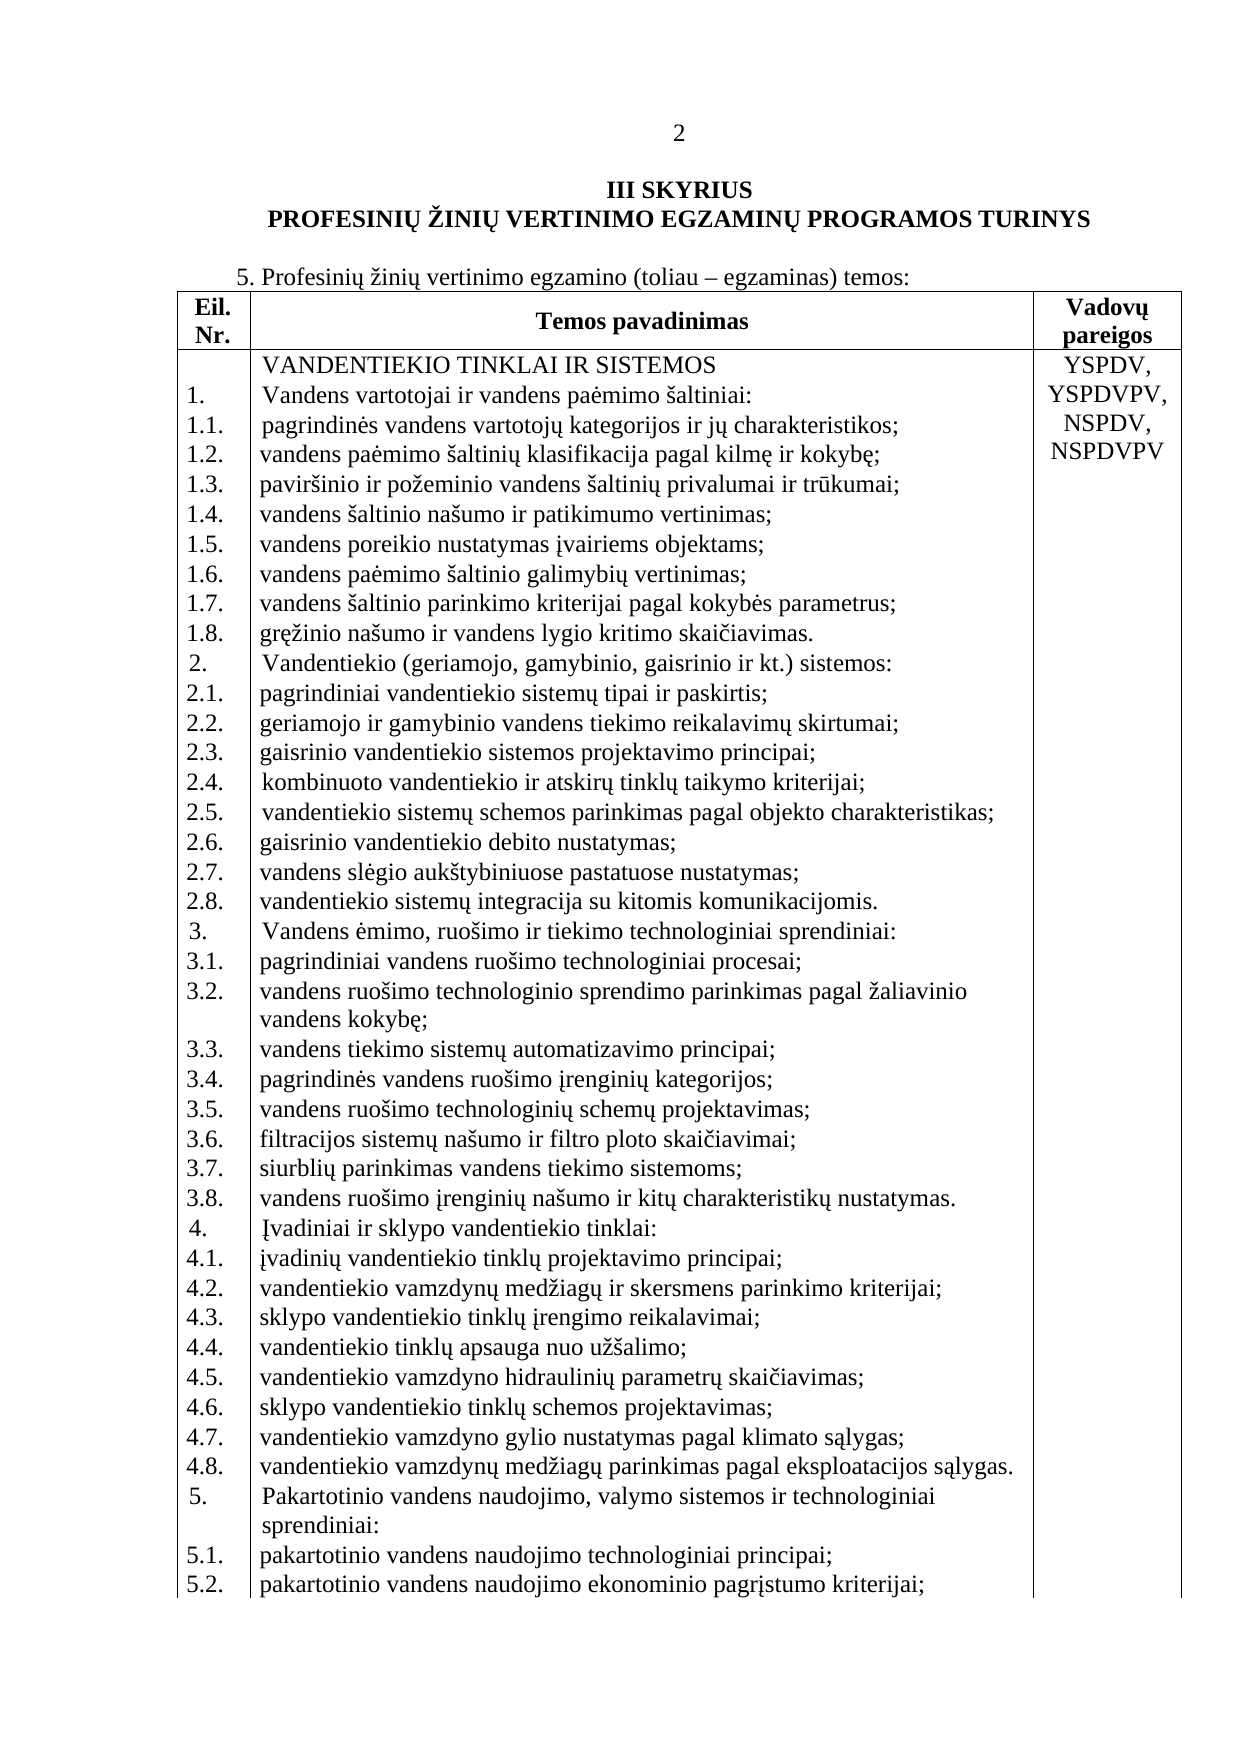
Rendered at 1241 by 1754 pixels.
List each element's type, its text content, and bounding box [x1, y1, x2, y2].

table_cell 2.5. [178, 796, 250, 826]
table_cell vandens ruošimo technologinių schemų projektavimas; [251, 1093, 1033, 1123]
table_cell sklypo vandentiekio tinklų schemos projektavimas; [251, 1391, 1033, 1421]
table_cell 3.4. [178, 1063, 250, 1093]
table_header Eil. Nr. [178, 292, 250, 349]
table_header Temos pavadinimas [251, 292, 1033, 349]
text PROFESINIŲ ŽINIŲ VERTINIMO EGZAMINŲ PROGRAMOS TURINYS [177, 204, 1181, 233]
table_cell 2.8. [178, 885, 250, 915]
text III SKYRIUS [177, 176, 1181, 204]
table_cell pagrindiniai vandens ruošimo technologiniai procesai; [251, 945, 1033, 975]
table_cell 4.1. [178, 1242, 250, 1272]
table_cell 2.2. [178, 707, 250, 736]
table_cell VANDENTIEKIO TINKLAI IR SISTEMOS [251, 350, 1033, 379]
table_cell vandens poreikio nustatymas įvairiems objektams; [251, 528, 1033, 558]
table_cell 1.5. [178, 528, 250, 558]
table_cell [178, 350, 250, 379]
table_cell vandentiekio sistemų schemos parinkimas pagal objekto charakteristikas; [251, 796, 1033, 826]
table_cell 2.7. [178, 856, 250, 885]
table_cell vandens slėgio aukštybiniuose pastatuose nustatymas; [251, 856, 1033, 885]
table_cell gręžinio našumo ir vandens lygio kritimo skaičiavimas. [251, 617, 1033, 647]
table_cell vandentiekio vamzdynų medžiagų parinkimas pagal eksploatacijos sąlygas. [251, 1450, 1033, 1480]
table_cell 4.6. [178, 1391, 250, 1421]
table_cell vandens paėmimo šaltinio galimybių vertinimas; [251, 558, 1033, 587]
table_cell sklypo vandentiekio tinklų įrengimo reikalavimai; [251, 1301, 1033, 1331]
table_cell 1.3. [178, 468, 250, 498]
table_cell 1.7. [178, 588, 250, 617]
table_cell vandens ruošimo įrenginių našumo ir kitų charakteristikų nustatymas. [251, 1182, 1033, 1212]
table_cell paviršinio ir požeminio vandens šaltinių privalumai ir trūkumai; [251, 468, 1033, 498]
table_cell 4.3. [178, 1301, 250, 1331]
table_cell pakartotinio vandens naudojimo technologiniai principai; [251, 1539, 1033, 1568]
table_cell 1.8. [178, 617, 250, 647]
table_cell 3.2. [178, 975, 250, 1033]
table_cell 4.7. [178, 1421, 250, 1450]
table_cell pagrindinės vandens ruošimo įrenginių kategorijos; [251, 1063, 1033, 1093]
table_cell 4.8. [178, 1450, 250, 1480]
table_header Vadovų pareigos [1034, 292, 1181, 349]
table_cell 3.6. [178, 1123, 250, 1152]
table_cell 1.6. [178, 558, 250, 587]
table_cell vandens šaltinio parinkimo kriterijai pagal kokybės parametrus; [251, 588, 1033, 617]
table_cell 2. [178, 647, 250, 677]
table_cell 1.4. [178, 498, 250, 528]
table_cell 2.1. [178, 677, 250, 707]
table_cell filtracijos sistemų našumo ir filtro ploto skaičiavimai; [251, 1123, 1033, 1152]
table_cell Vandens vartotojai ir vandens paėmimo šaltiniai: [251, 379, 1033, 409]
table_cell pakartotinio vandens naudojimo ekonominio pagrįstumo kriterijai; [251, 1569, 1033, 1598]
table_cell 1.1. [178, 409, 250, 438]
table_cell vandentiekio vamzdynų medžiagų ir skersmens parinkimo kriterijai; [251, 1272, 1033, 1301]
table_cell pagrindiniai vandentiekio sistemų tipai ir paskirtis; [251, 677, 1033, 707]
table_cell 4.5. [178, 1361, 250, 1391]
table_cell 5. [178, 1480, 250, 1539]
table_cell Įvadiniai ir sklypo vandentiekio tinklai: [251, 1212, 1033, 1242]
table_cell 3.1. [178, 945, 250, 975]
table_cell 5.2. [178, 1569, 250, 1598]
text 5. Profesinių žinių vertinimo egzamino (toliau – egzaminas) temos: [177, 262, 1181, 291]
table_cell 4. [178, 1212, 250, 1242]
table_cell Vandentiekio (geriamojo, gamybinio, gaisrinio ir kt.) sistemos: [251, 647, 1033, 677]
table_cell 4.2. [178, 1272, 250, 1301]
table_cell vandens ruošimo technologinio sprendimo parinkimas pagal žaliavinio vandens kokybę; [251, 975, 1033, 1033]
table_cell vandentiekio sistemų integracija su kitomis komunikacijomis. [251, 885, 1033, 915]
table_cell vandens šaltinio našumo ir patikimumo vertinimas; [251, 498, 1033, 528]
table_cell kombinuoto vandentiekio ir atskirų tinklų taikymo kriterijai; [251, 766, 1033, 796]
table_cell 5.1. [178, 1539, 250, 1568]
table_cell 3.5. [178, 1093, 250, 1123]
table_cell 2.6. [178, 826, 250, 856]
table_cell 2.3. [178, 736, 250, 766]
table_cell 3.7. [178, 1153, 250, 1182]
table_cell vandens tiekimo sistemų automatizavimo principai; [251, 1033, 1033, 1063]
table_cell vandens paėmimo šaltinių klasifikacija pagal kilmę ir kokybę; [251, 439, 1033, 468]
table_cell 1.2. [178, 439, 250, 468]
table_cell 3.3. [178, 1033, 250, 1063]
table_cell vandentiekio tinklų apsauga nuo užšalimo; [251, 1331, 1033, 1361]
table_cell 1. [178, 379, 250, 409]
table_cell 2.4. [178, 766, 250, 796]
table_cell Pakartotinio vandens naudojimo, valymo sistemos ir technologiniai sprendiniai: [251, 1480, 1033, 1539]
table_cell 3.8. [178, 1182, 250, 1212]
table_cell siurblių parinkimas vandens tiekimo sistemoms; [251, 1153, 1033, 1182]
table_cell įvadinių vandentiekio tinklų projektavimo principai; [251, 1242, 1033, 1272]
table_cell pagrindinės vandens vartotojų kategorijos ir jų charakteristikos; [251, 409, 1033, 438]
table_cell Vandens ėmimo, ruošimo ir tiekimo technologiniai sprendiniai: [251, 915, 1033, 945]
table_cell YSPDV, YSPDVPV, NSPDV, NSPDVPV [1034, 350, 1181, 1598]
table_cell vandentiekio vamzdyno hidraulinių parametrų skaičiavimas; [251, 1361, 1033, 1391]
table_cell gaisrinio vandentiekio sistemos projektavimo principai; [251, 736, 1033, 766]
table_cell gaisrinio vandentiekio debito nustatymas; [251, 826, 1033, 856]
table_cell 3. [178, 915, 250, 945]
table_cell geriamojo ir gamybinio vandens tiekimo reikalavimų skirtumai; [251, 707, 1033, 736]
table_cell 4.4. [178, 1331, 250, 1361]
table_cell vandentiekio vamzdyno gylio nustatymas pagal klimato sąlygas; [251, 1421, 1033, 1450]
